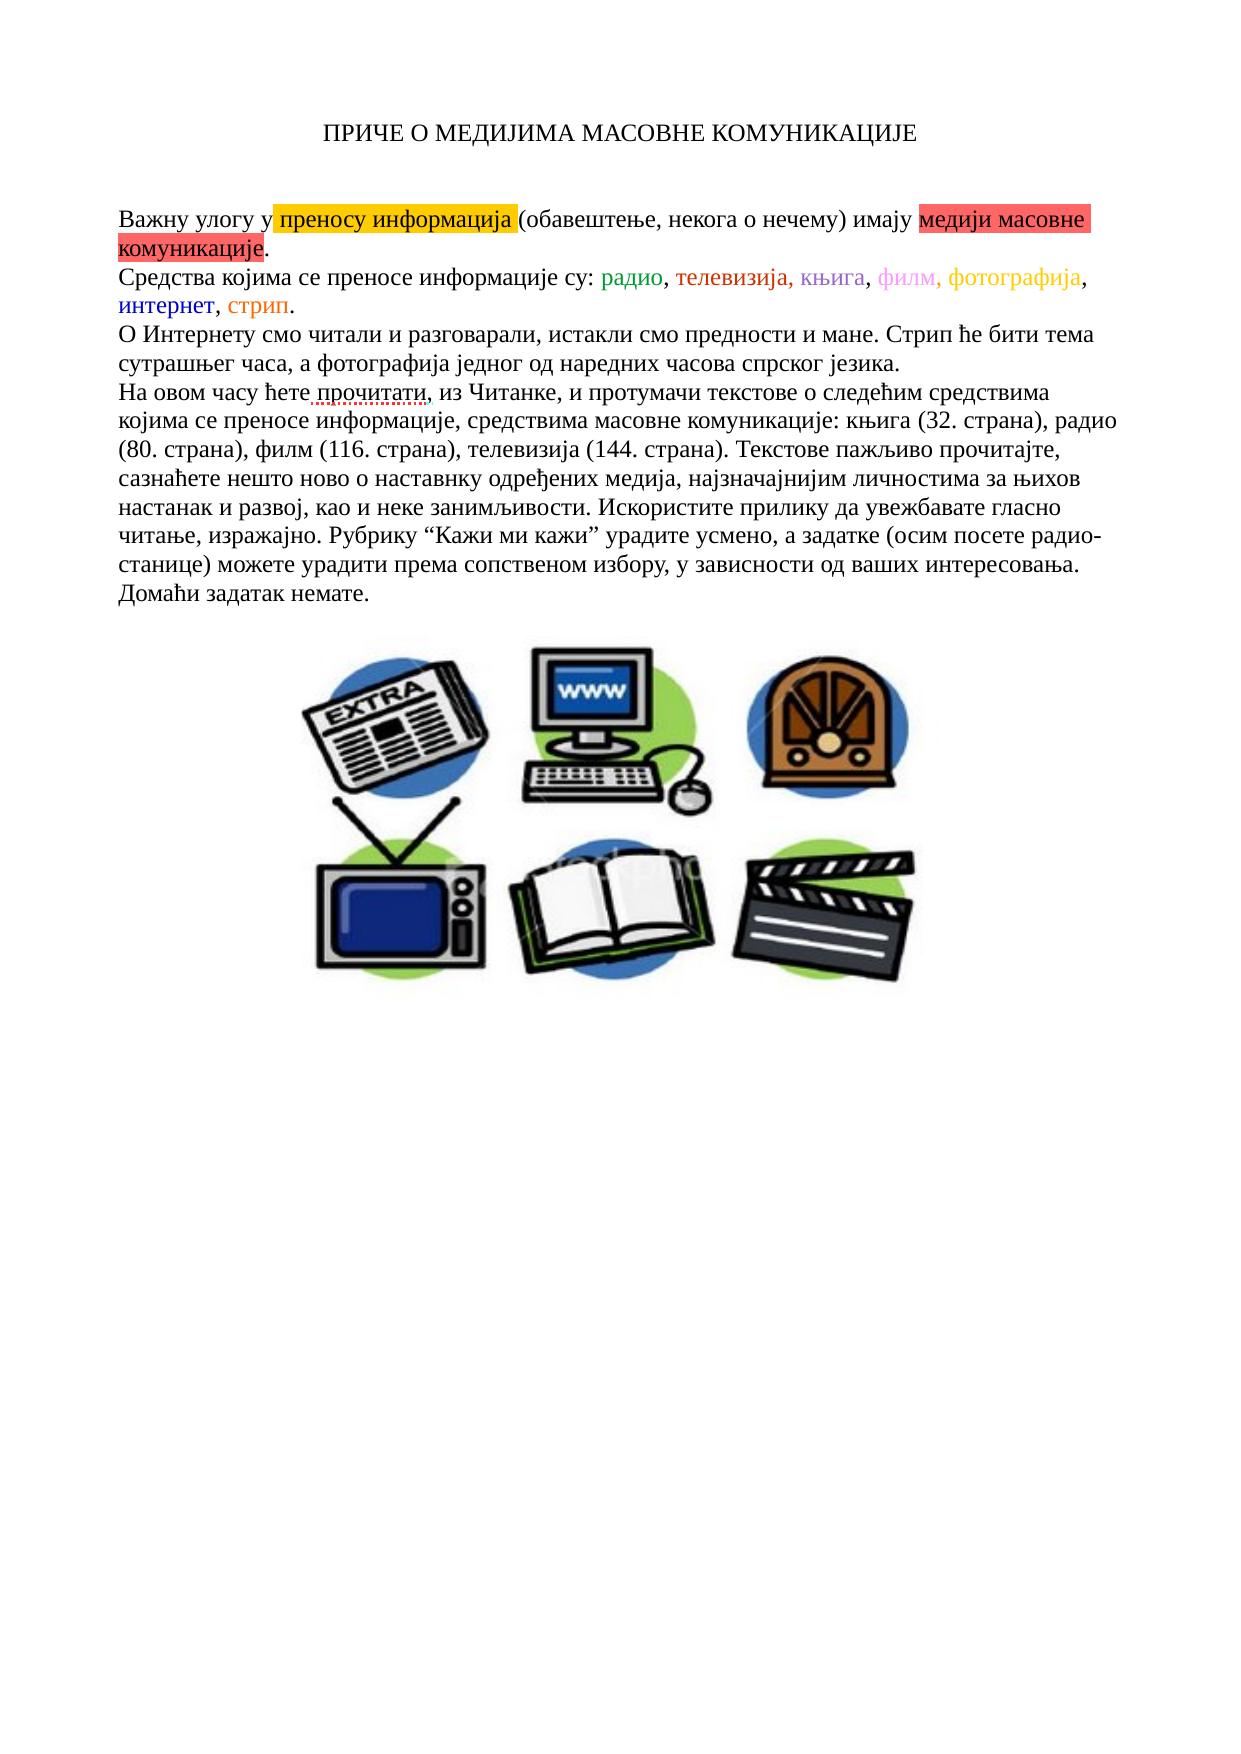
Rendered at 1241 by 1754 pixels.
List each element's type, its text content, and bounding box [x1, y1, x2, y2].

text ПРИЧЕ О МЕДИЈИМА МАСОВНЕ КОМУНИКАЦИЈЕ [118, 118, 1122, 147]
picture [301, 635, 939, 1002]
text Домаћи задатак немате. [118, 578, 1122, 607]
text Важну улогу у преносу информација (обавештење, некога о нечему) имају медији масовне комуникације. [118, 204, 1122, 262]
text На овом часу ћете прочитати, из Читанке, и протумачи текстове о следећим средствима којима се преносе информације, средствима масовне комуникације: књига (32. страна), радио (80. страна), филм (116. страна), телевизија (144. страна). Текстове пажљиво прочитајте, сазнаћете нешто ново о наставнку одређених медија, најзначајнијим личностима за њихов настанак и развој, као и неке занимљивости. Искористите прилику да увежбавате гласно читање, изражајно. Рубрику “Кажи ми кажи” урадите усмено, а задатке (осим посете радио-станице) можете урадити према сопственом избору, у зависности од ваших интересовања. [118, 377, 1122, 578]
text О Интернету смо читали и разговарали, истакли смо предности и мане. Стрип ће бити тема сутрашњег часа, а фотографија једног од наредних часова спрског језика. [118, 319, 1122, 377]
text Средства којима се преносе информације су: радио, телевизија, књига, филм, фотографија, интернет, стрип. [118, 262, 1122, 319]
